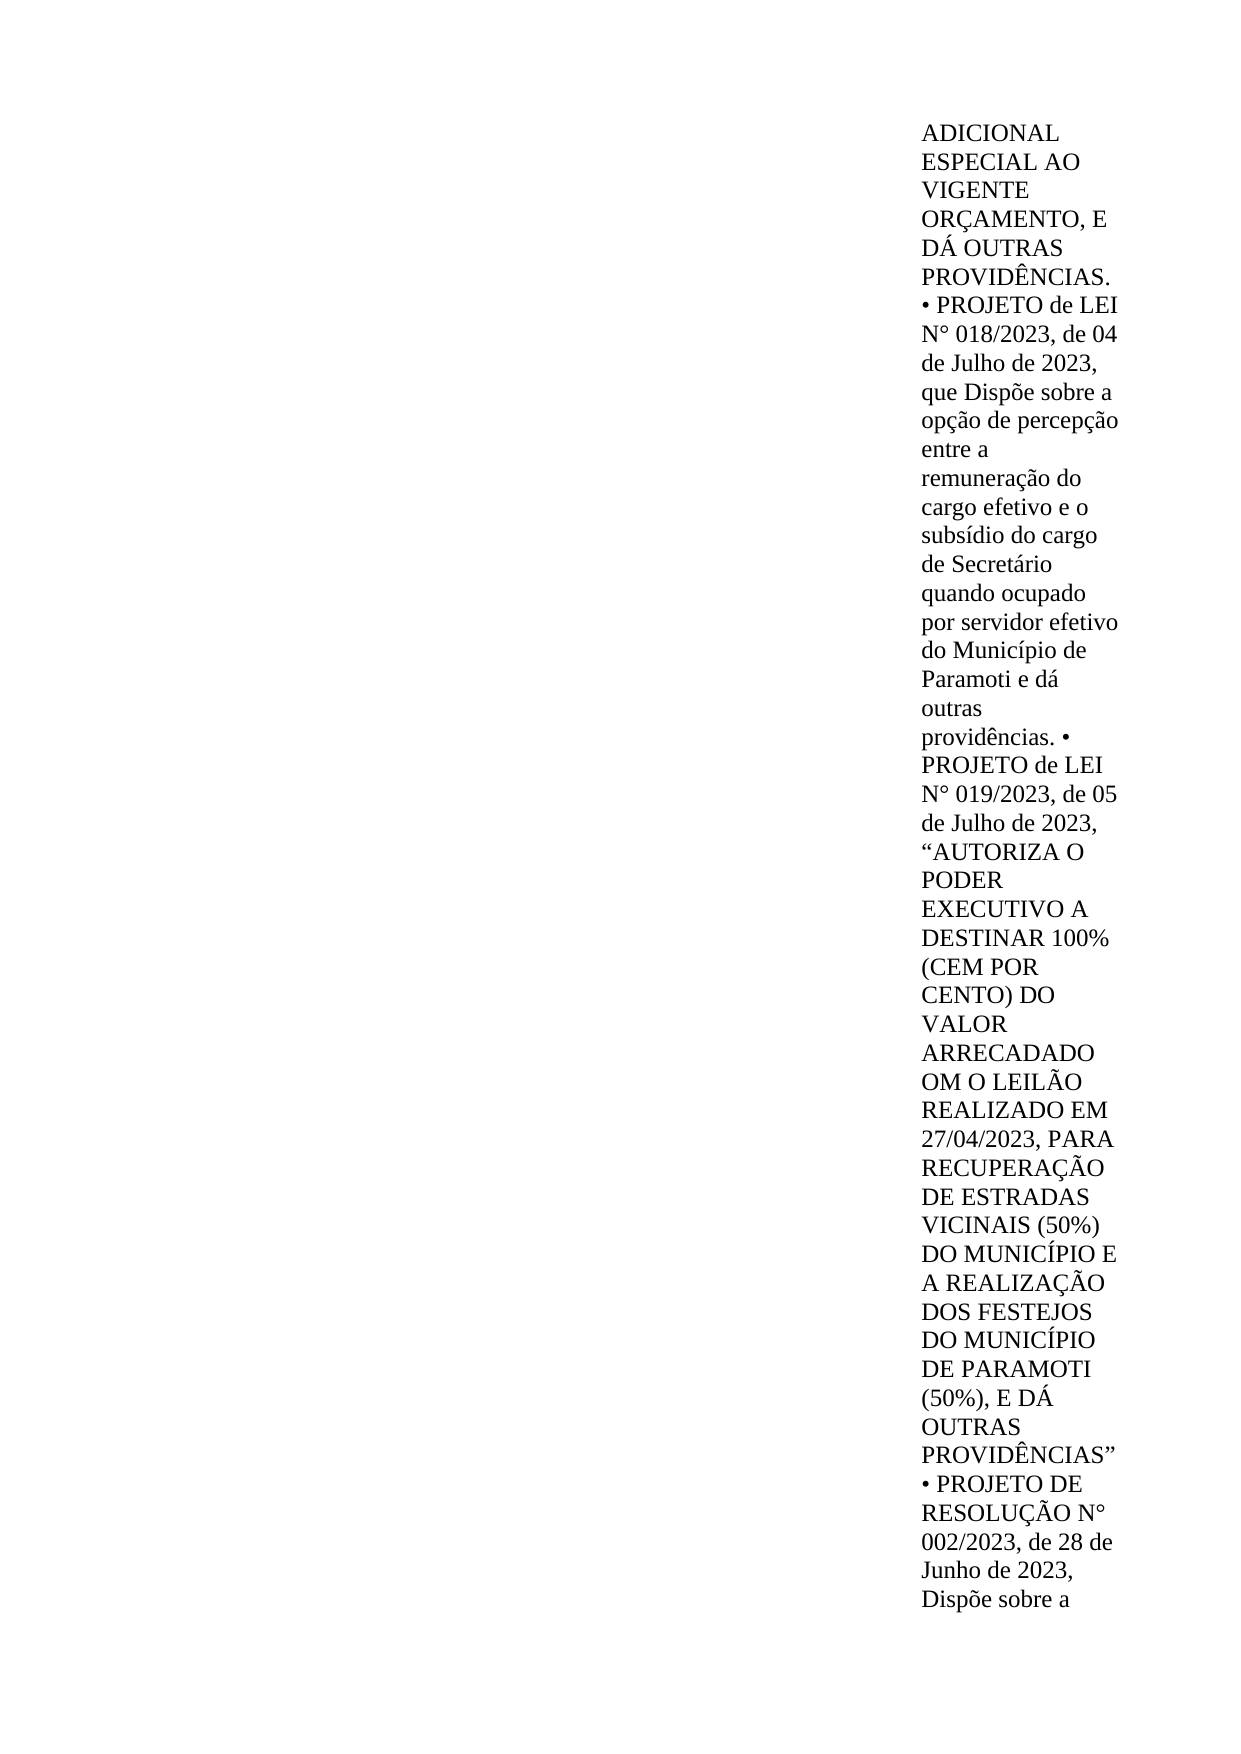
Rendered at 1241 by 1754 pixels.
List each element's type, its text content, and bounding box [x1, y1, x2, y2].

table_cell [118, 118, 319, 1613]
table_cell [720, 118, 921, 1613]
table_cell [319, 118, 519, 1613]
table_cell ADICIONAL ESPECIAL AO VIGENTE ORÇAMENTO, E DÁ OUTRAS PROVIDÊNCIAS. • PROJETO de LEI N° 018/2023, de 04 de Julho de 2023, que Dispõe sobre a opção de percepção entre a remuneração do cargo efetivo e o subsídio do cargo de Secretário quando ocupado por servidor efetivo do Município de Paramoti e dá outras providências. • PROJETO de LEI N° 019/2023, de 05 de Julho de 2023, “AUTORIZA O PODER EXECUTIVO A DESTINAR 100% (CEM POR CENTO) DO VALOR ARRECADADO OM O LEILÃO REALIZADO EM 27/04/2023, PARA RECUPERAÇÃO DE ESTRADAS VICINAIS (50%) DO MUNICÍPIO E A REALIZAÇÃO DOS FESTEJOS DO MUNICÍPIO DE PARAMOTI (50%), E DÁ OUTRAS PROVIDÊNCIAS” • PROJETO DE RESOLUÇÃO N° 002/2023, de 28 de Junho de 2023, Dispõe sobre a [921, 118, 1122, 1613]
table_cell [520, 118, 720, 1613]
